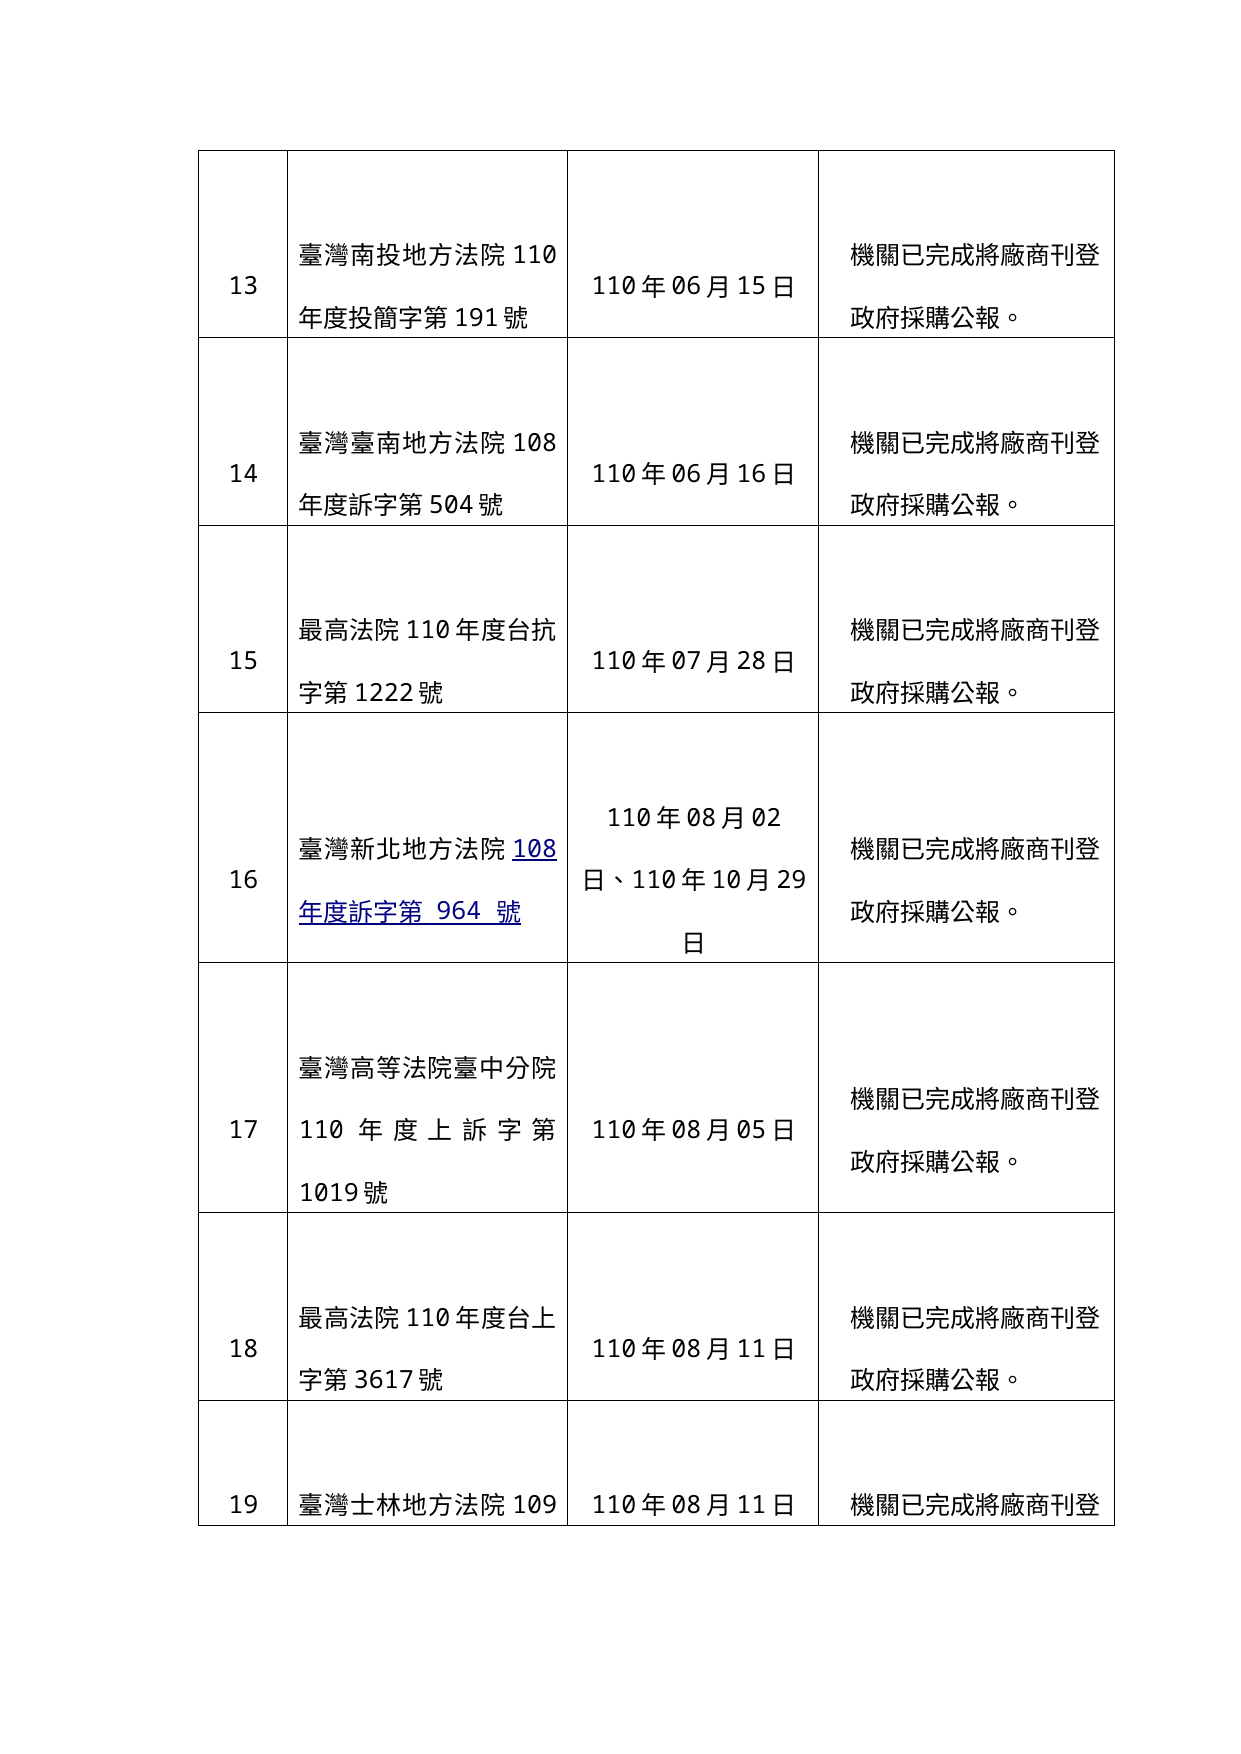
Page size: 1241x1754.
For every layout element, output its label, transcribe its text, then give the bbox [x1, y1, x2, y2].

table_cell 臺灣士林地方法院109 [288, 1401, 567, 1525]
table_cell 機關已完成將廠商刊登政府採購公報。 [819, 963, 1114, 1212]
table_cell 110年06月15日 [568, 151, 818, 337]
table_cell 110年08月05日 [568, 963, 818, 1212]
table_cell 110年07月28日 [568, 526, 818, 712]
table_cell 機關已完成將廠商刊登 [819, 1401, 1114, 1525]
table_cell 13 [199, 151, 287, 337]
table_cell 110年08月02日、110年10月29日 [568, 713, 818, 962]
table_cell 臺灣新北地方法院108年度訴字第 964 號 [288, 713, 567, 962]
table_cell 臺灣臺南地方法院108年度訴字第504號 [288, 338, 567, 525]
table_cell 15 [199, 526, 287, 712]
table_cell 機關已完成將廠商刊登政府採購公報。 [819, 713, 1114, 962]
table_cell 110年08月11日 [568, 1213, 818, 1400]
table_cell 18 [199, 1213, 287, 1400]
table_cell 16 [199, 713, 287, 962]
table_cell 110年06月16日 [568, 338, 818, 525]
table_cell 機關已完成將廠商刊登政府採購公報。 [819, 151, 1114, 337]
table_cell 臺灣高等法院臺中分院110年度上訴字第1019號 [288, 963, 567, 1212]
table_cell 最高法院110年度台抗字第1222號 [288, 526, 567, 712]
table_cell 最高法院110年度台上字第3617號 [288, 1213, 567, 1400]
table_cell 110年08月11日 [568, 1401, 818, 1525]
table_cell 機關已完成將廠商刊登政府採購公報。 [819, 338, 1114, 525]
table_cell 17 [199, 963, 287, 1212]
table_cell 19 [199, 1401, 287, 1525]
table_cell 14 [199, 338, 287, 525]
table_cell 機關已完成將廠商刊登政府採購公報。 [819, 1213, 1114, 1400]
table_cell 機關已完成將廠商刊登政府採購公報。 [819, 526, 1114, 712]
table_cell 臺灣南投地方法院110年度投簡字第191號 [288, 151, 567, 337]
